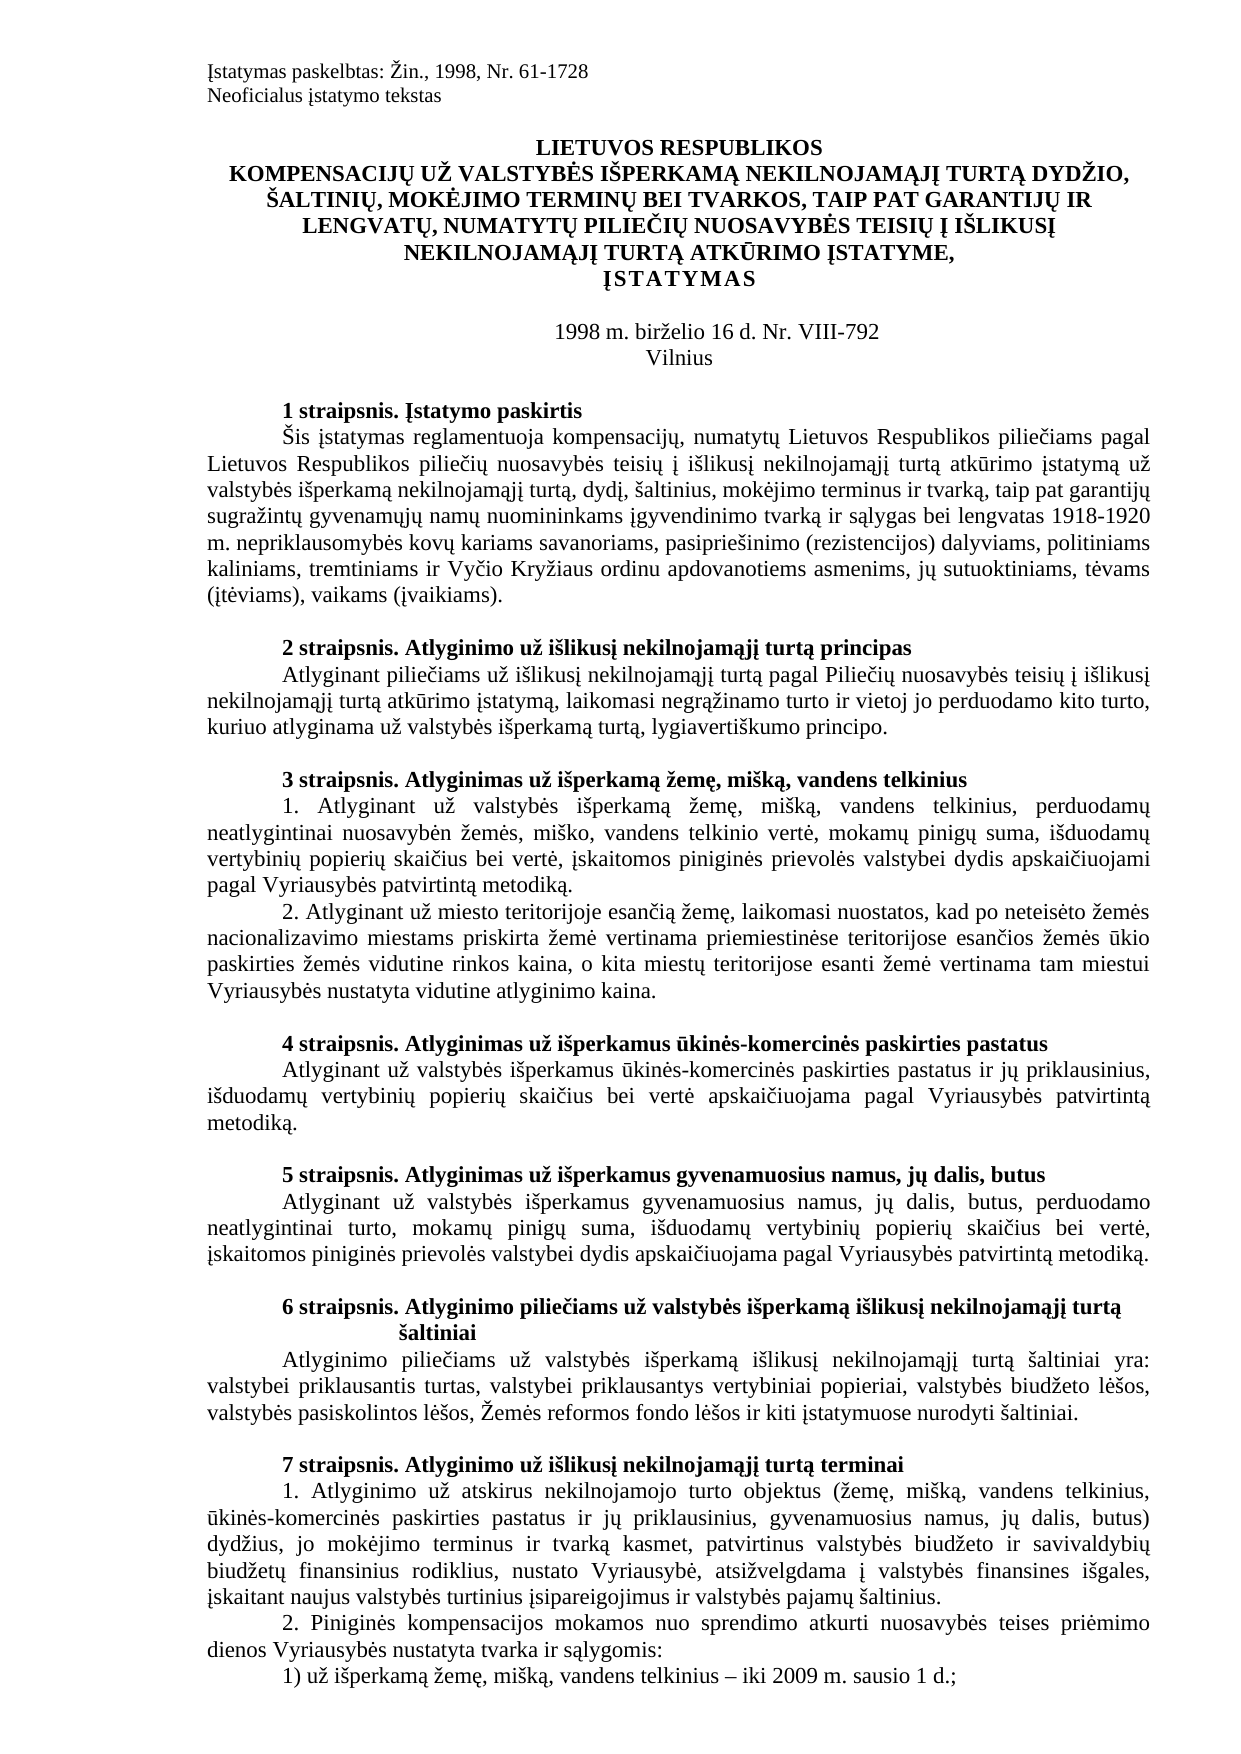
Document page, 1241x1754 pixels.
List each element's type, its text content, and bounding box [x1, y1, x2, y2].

text ĮSTATYMAS [207, 265, 1152, 292]
text LIETUVOS RESPUBLIKOS [207, 133, 1152, 160]
text Atlyginant už valstybės išperkamus gyvenamuosius namus, jų dalis, butus, perduodamo neatlygintinai turto, mokamų pinigų suma, išduodamų vertybinių popierių skaičius bei vertė, įskaitomos piniginės prievolės valstybei dydis apskaičiuojama pagal Vyriausybės patvirtintą metodiką. [207, 1188, 1152, 1267]
text Įstatymas paskelbtas: Žin., 1998, Nr. 61-1728 [207, 59, 1152, 83]
text šaltiniai [399, 1319, 1152, 1346]
text 1998 m. birželio 16 d. Nr. VIII-792 Vilnius [207, 318, 1152, 371]
text 2. Piniginės kompensacijos mokamos nuo sprendimo atkurti nuosavybės teises priėmimo dienos Vyriausybės nustatyta tvarka ir sąlygomis: [207, 1609, 1152, 1662]
text 4 straipsnis. Atlyginimas už išperkamus ūkinės-komercinės paskirties pastatus [282, 1029, 1152, 1056]
text Šis įstatymas reglamentuoja kompensacijų, numatytų Lietuvos Respublikos piliečiams pagal Lietuvos Respublikos piliečių nuosavybės teisių į išlikusį nekilnojamąjį turtą atkūrimo įstatymą už valstybės išperkamą nekilnojamąjį turtą, dydį, šaltinius, mokėjimo terminus ir tvarką, taip pat garantijų sugražintų gyvenamųjų namų nuomininkams įgyvendinimo tvarką ir sąlygas bei lengvatas 1918-1920 m. nepriklausomybės kovų kariams savanoriams, pasipriešinimo (rezistencijos) dalyviams, politiniams kaliniams, tremtiniams ir Vyčio Kryžiaus ordinu apdovanotiems asmenims, jų sutuoktiniams, tėvams (įtėviams), vaikams (įvaikiams). [207, 423, 1152, 608]
text 2. Atlyginant už miesto teritorijoje esančią žemę, laikomasi nuostatos, kad po neteisėto žemės nacionalizavimo miestams priskirta žemė vertinama priemiestinėse teritorijose esančios žemės ūkio paskirties žemės vidutine rinkos kaina, o kita miestų teritorijose esanti žemė vertinama tam miestui Vyriausybės nustatyta vidutine atlyginimo kaina. [207, 898, 1152, 1003]
text 5 straipsnis. Atlyginimas už išperkamus gyvenamuosius namus, jų dalis, butus [282, 1161, 1152, 1188]
text Atlyginant už valstybės išperkamus ūkinės-komercinės paskirties pastatus ir jų priklausinius, išduodamų vertybinių popierių skaičius bei vertė apskaičiuojama pagal Vyriausybės patvirtintą metodiką. [207, 1056, 1152, 1135]
text 1. Atlyginant už valstybės išperkamą žemę, mišką, vandens telkinius, perduodamų neatlygintinai nuosavybėn žemės, miško, vandens telkinio vertė, mokamų pinigų suma, išduodamų vertybinių popierių skaičius bei vertė, įskaitomos piniginės prievolės valstybei dydis apskaičiuojami pagal Vyriausybės patvirtintą metodiką. [207, 792, 1152, 898]
text 1 straipsnis. Įstatymo paskirtis [207, 397, 1152, 423]
text 2 straipsnis. Atlyginimo už išlikusį nekilnojamąjį turtą principas [207, 634, 1152, 661]
text Atlyginant piliečiams už išlikusį nekilnojamąjį turtą pagal Piliečių nuosavybės teisių į išlikusį nekilnojamąjį turtą atkūrimo įstatymą, laikomasi negrąžinamo turto ir vietoj jo perduodamo kito turto, kuriuo atlyginama už valstybės išperkamą turtą, lygiavertiškumo principo. [207, 661, 1152, 740]
text 1. Atlyginimo už atskirus nekilnojamojo turto objektus (žemę, mišką, vandens telkinius, ūkinės-komercinės paskirties pastatus ir jų priklausinius, gyvenamuosius namus, jų dalis, butus) dydžius, jo mokėjimo terminus ir tvarką kasmet, patvirtinus valstybės biudžeto ir savivaldybių biudžetų finansinius rodiklius, nustato Vyriausybė, atsižvelgdama į valstybės finansines išgales, įskaitant naujus valstybės turtinius įsipareigojimus ir valstybės pajamų šaltinius. [207, 1478, 1152, 1609]
text 3 straipsnis. Atlyginimas už išperkamą žemę, mišką, vandens telkinius [207, 766, 1152, 792]
text 1) už išperkamą žemę, mišką, vandens telkinius – iki 2009 m. sausio 1 d.; [207, 1662, 1152, 1688]
text 7 straipsnis. Atlyginimo už išlikusį nekilnojamąjį turtą terminai [207, 1451, 1152, 1478]
text Atlyginimo piliečiams už valstybės išperkamą išlikusį nekilnojamąjį turtą šaltiniai yra: valstybei priklausantis turtas, valstybei priklausantys vertybiniai popieriai, valstybės biudžeto lėšos, valstybės pasiskolintos lėšos, Žemės reformos fondo lėšos ir kiti įstatymuose nurodyti šaltiniai. [207, 1346, 1152, 1425]
text 6 straipsnis. Atlyginimo piliečiams už valstybės išperkamą išlikusį nekilnojamąjį turtą [282, 1293, 1152, 1319]
text Neoficialus įstatymo tekstas [207, 83, 1152, 107]
text KOMPENSACIJŲ UŽ VALSTYBĖS IŠPERKAMĄ NEKILNOJAMĄJĮ TURTĄ DYDŽIO, ŠALTINIŲ, MOKĖJIMO TERMINŲ BEI TVARKOS, TAIP PAT GARANTIJŲ IR LENGVATŲ, NUMATYTŲ PILIEČIŲ NUOSAVYBĖS TEISIŲ Į IŠLIKUSĮ NEKILNOJAMĄJĮ TURTĄ ATKŪRIMO ĮSTATYME, [207, 160, 1152, 265]
